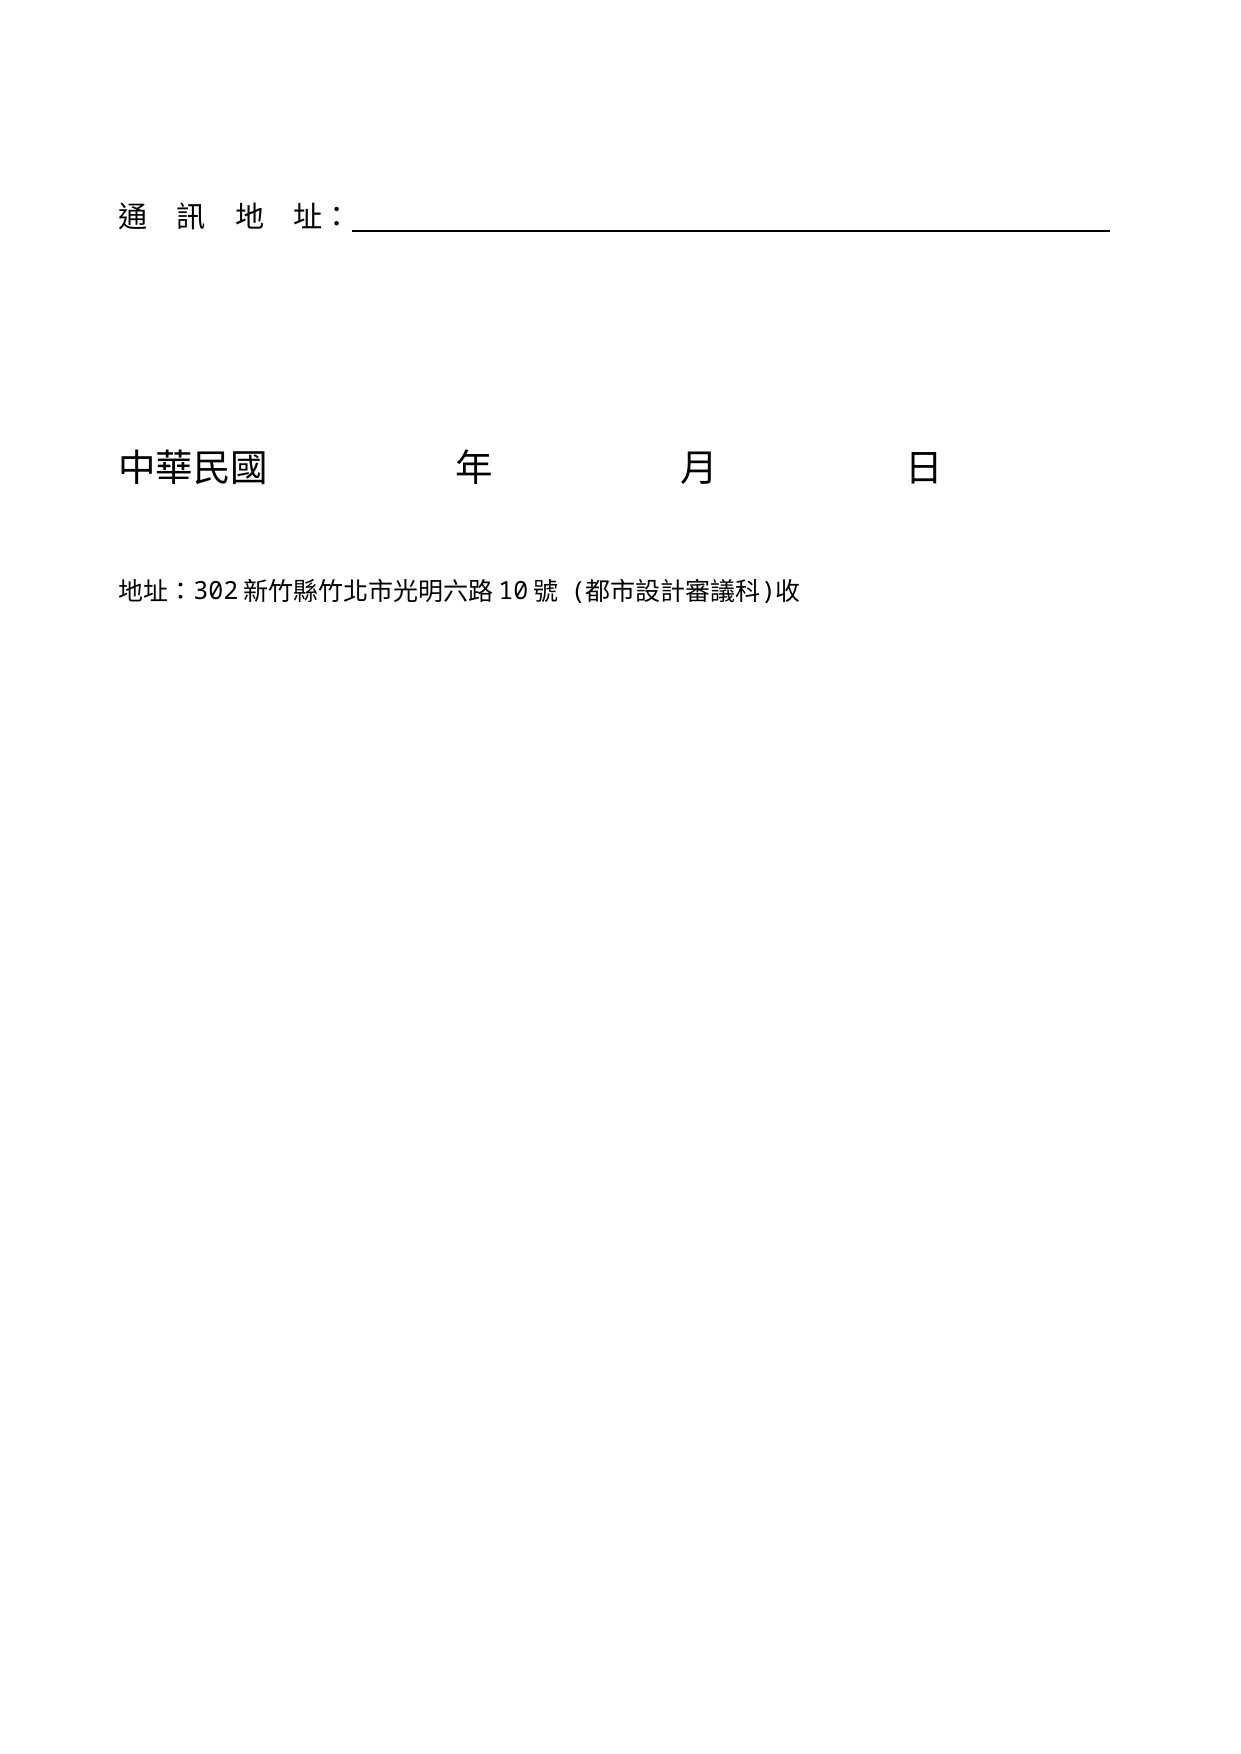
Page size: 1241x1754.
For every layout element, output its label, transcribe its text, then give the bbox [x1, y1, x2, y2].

text 通 訊 地 址： [118, 173, 1122, 236]
text 中華民國 年 月 日 [118, 423, 1122, 486]
text 地址：302新竹縣竹北市光明六路10號 (都市設計審議科)收 [118, 548, 1122, 611]
